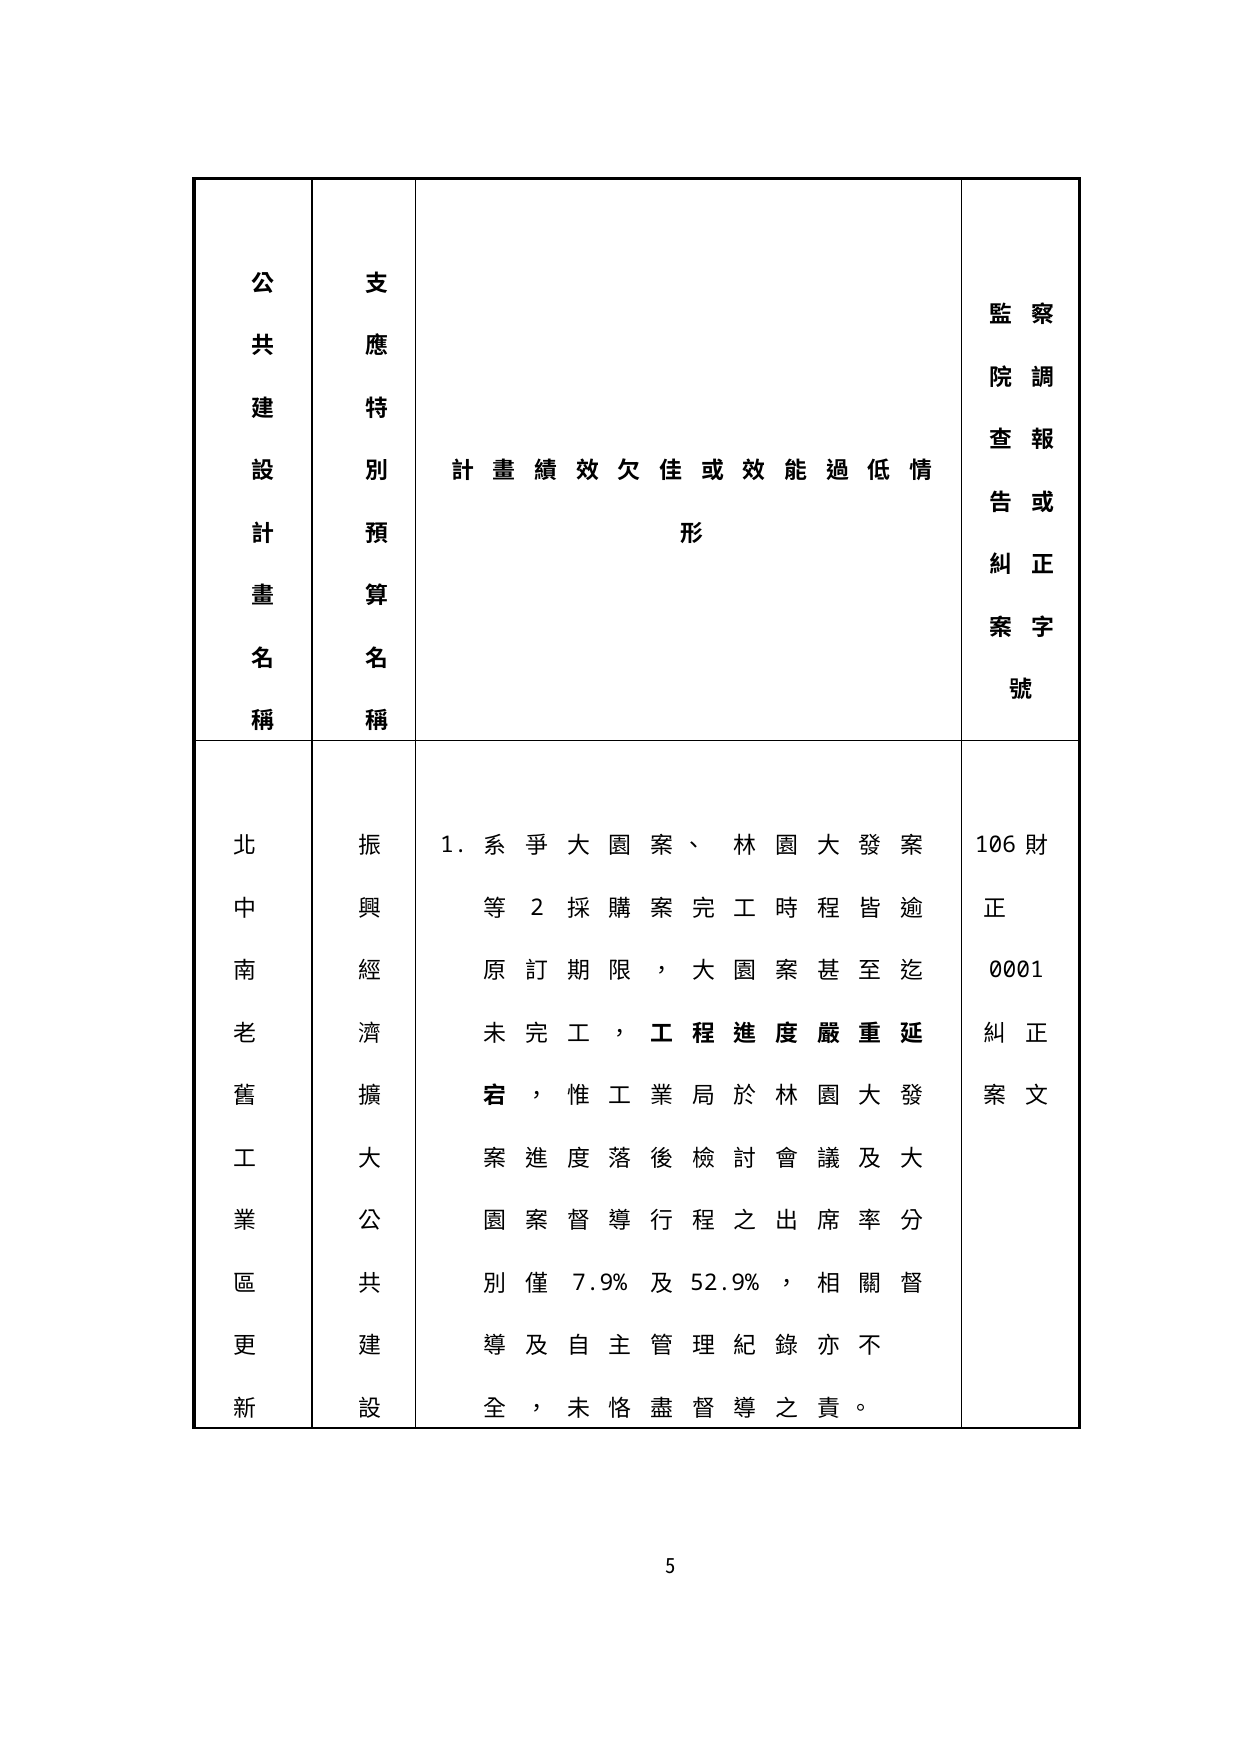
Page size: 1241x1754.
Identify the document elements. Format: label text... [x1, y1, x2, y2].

table_cell 振興經濟擴大公共建設 [313, 741, 415, 1427]
table_header 監察院調查報告或糾正案字號 [962, 180, 1078, 740]
table_cell 106財正0001糾正案文 [962, 741, 1078, 1427]
table_header 公共建設計畫名稱 [196, 180, 311, 740]
table_cell 1.系爭大園案、林園大發案等2採購案完工時程皆逾原訂期限，大園案甚至迄未完工，工程進度嚴重延宕，惟工業局於林園大發案進度落後檢討會議及大園案督導行程之出席率分別僅7.9%及52.9%，相關督導及自主管理紀錄亦不全，未恪盡督導之責。 [416, 741, 961, 1427]
table_header 支應特別預算名稱 [313, 180, 415, 740]
table_header 計畫績效欠佳或效能過低情形 [416, 180, 961, 740]
table_cell 北中南老舊工業區更新 [196, 741, 311, 1427]
